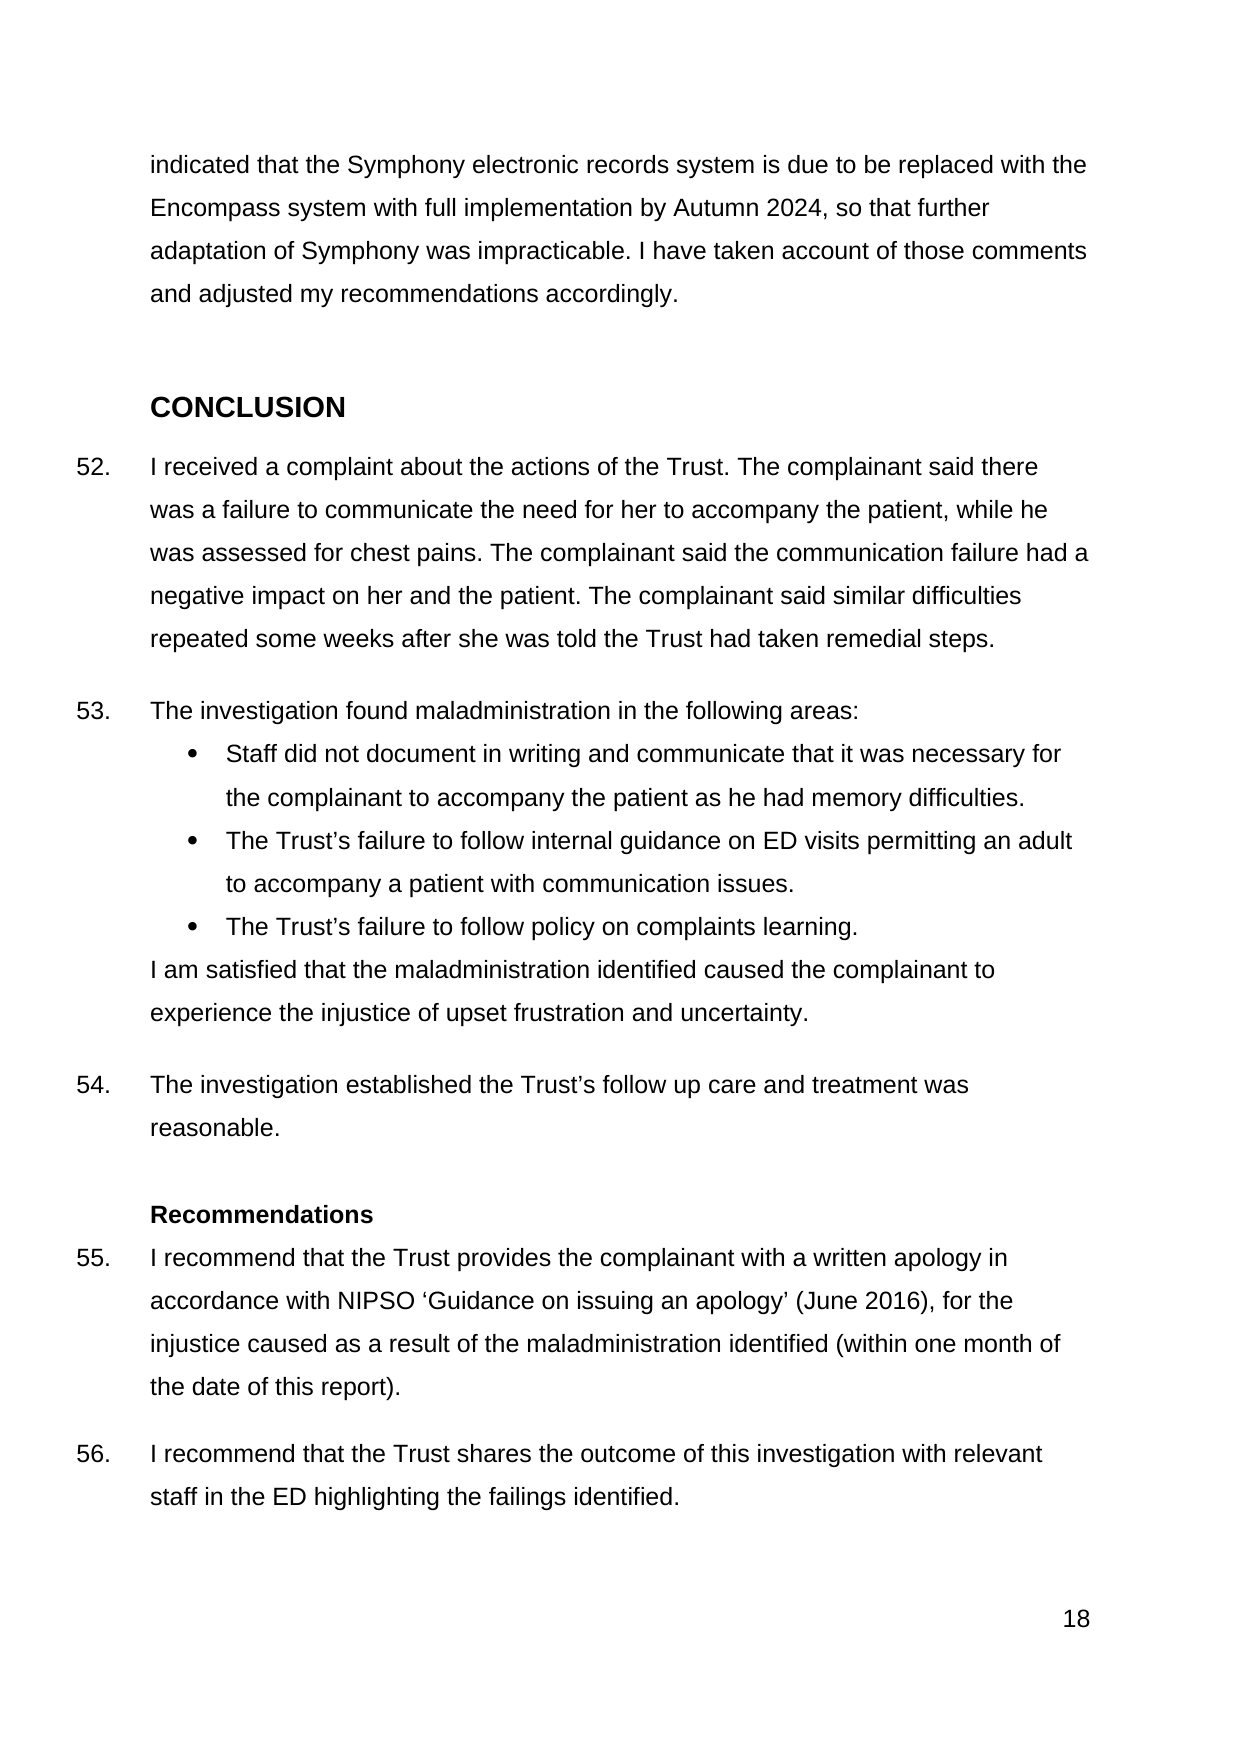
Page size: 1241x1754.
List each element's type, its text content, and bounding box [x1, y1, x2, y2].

text CONCLUSION [150, 389, 1090, 423]
list I recommend that the Trust shares the outcome of this investigation with relevant staff in the ED highlighting the failings identified. [76, 1439, 1090, 1511]
list I received a complaint about the actions of the Trust. The complainant said there was a failure to communicate the need for her to accompany the patient, while he was assessed for chest pains. The complainant said the communication failure had a negative impact on her and the patient. The complainant said similar difficulties repeated some weeks after she was told the Trust had taken remedial steps. [76, 452, 1090, 653]
list The Trust’s failure to follow policy on complaints learning. [188, 912, 1090, 941]
list The investigation found maladministration in the following areas: [76, 696, 1090, 725]
text I am satisfied that the maladministration identified caused the complainant to experience the injustice of upset frustration and uncertainty. [76, 955, 1090, 1027]
list Staff did not document in writing and communicate that it was necessary for the complainant to accompany the patient as he had memory difficulties. [188, 739, 1090, 811]
list The Trust’s failure to follow internal guidance on ED visits permitting an adult to accompany a patient with communication issues. [188, 826, 1090, 898]
text Recommendations [76, 1200, 1090, 1228]
list The investigation established the Trust’s follow up care and treatment was reasonable. [76, 1070, 1090, 1142]
list indicated that the Symphony electronic records system is due to be replaced with the Encompass system with full implementation by Autumn 2024, so that further adaptation of Symphony was impracticable. I have taken account of those comments and adjusted my recommendations accordingly. [76, 150, 1090, 308]
list I recommend that the Trust provides the complainant with a written apology in accordance with NIPSO ‘Guidance on issuing an apology’ (June 2016), for the injustice caused as a result of the maladministration identified (within one month of the date of this report). [76, 1243, 1090, 1401]
